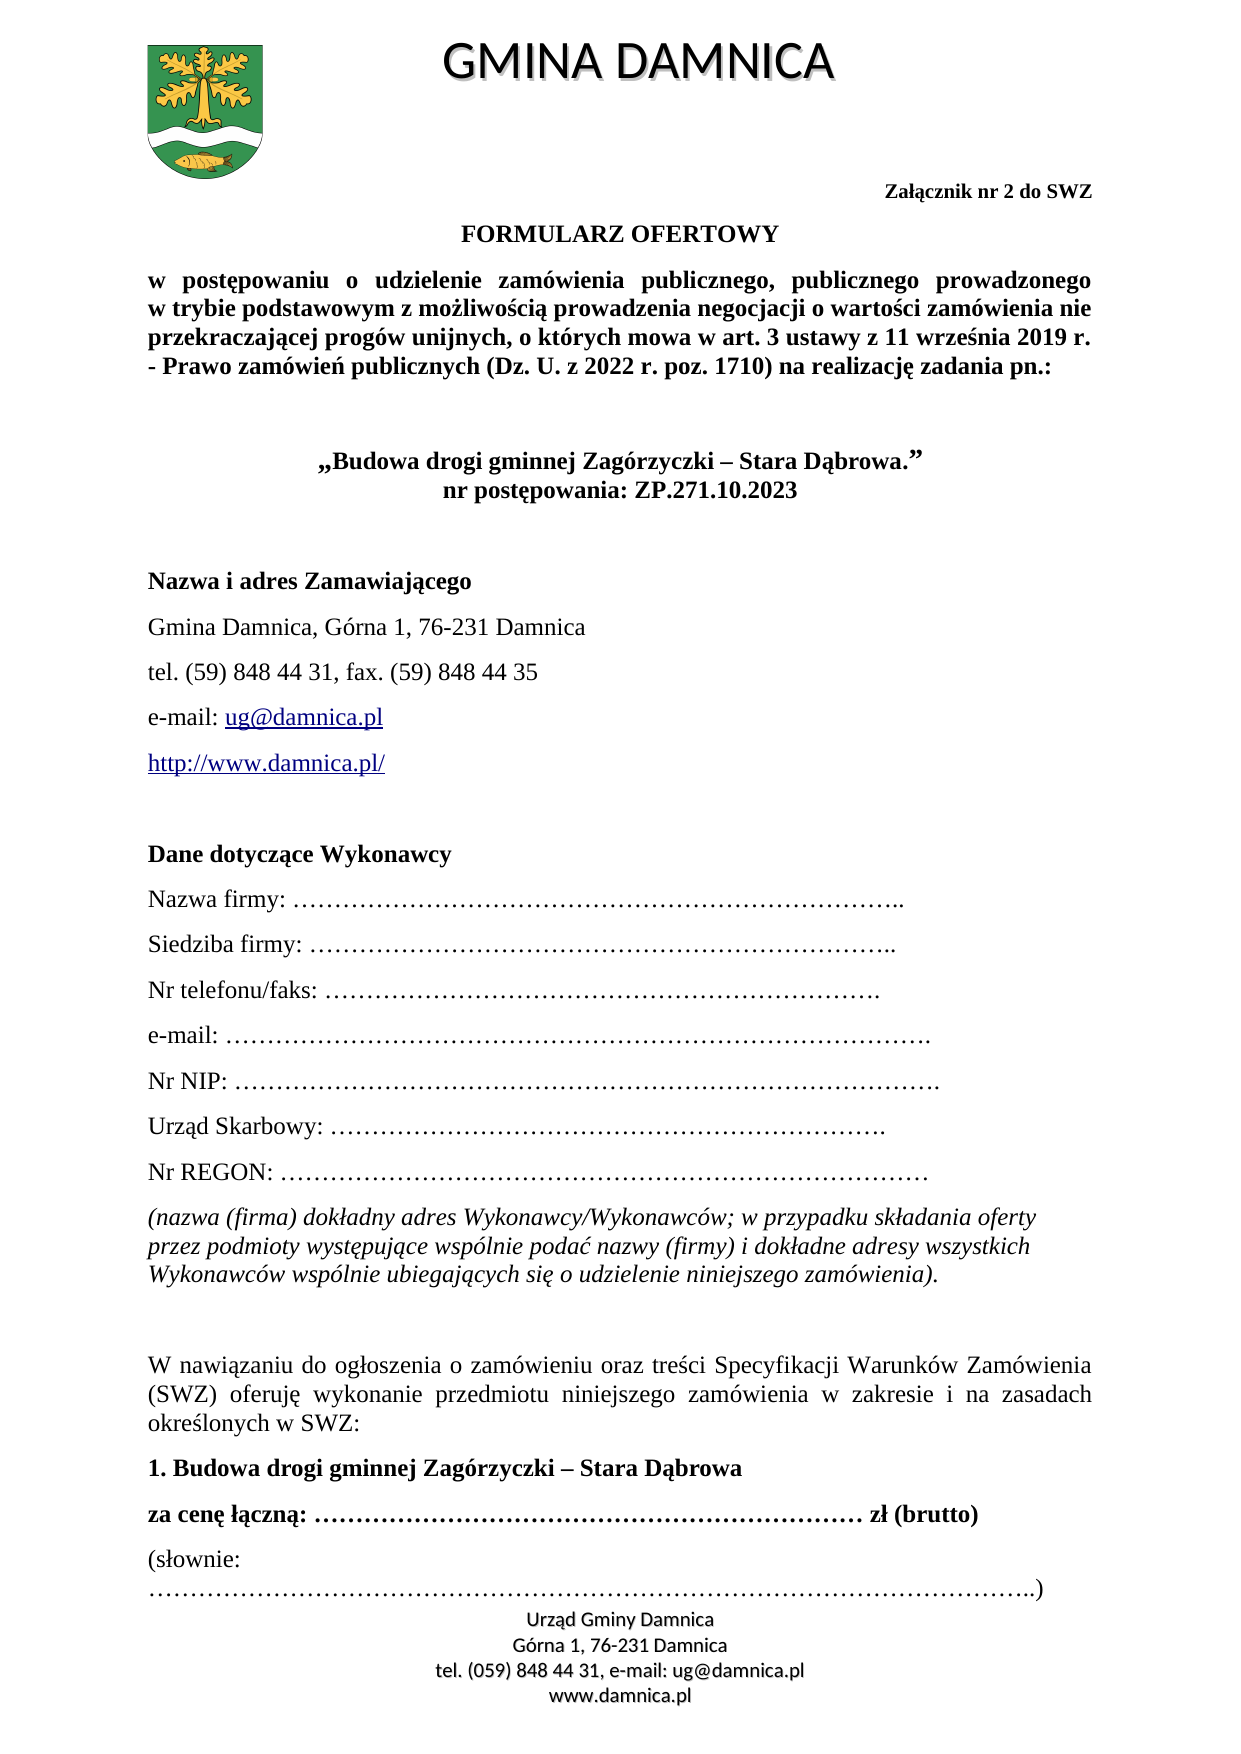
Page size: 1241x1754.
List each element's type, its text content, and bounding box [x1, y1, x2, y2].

text Gmina Damnica, Górna 1, 76-231 Damnica [148, 612, 1093, 640]
text „Budowa drogi gminnej Zagórzyczki – Stara Dąbrowa.” [148, 442, 1093, 475]
text (nazwa (firma) dokładny adres Wykonawcy/Wykonawców; w przypadku składania oferty przez podmioty występujące wspólnie podać nazwy (firmy) i dokładne adresy wszystkich Wykonawców wspólnie ubiegających się o udzielenie niniejszego zamówienia). [148, 1202, 1093, 1288]
text Nr telefonu/faks: …………………………………………………………. [148, 975, 1093, 1004]
text za cenę łączną: ………………………………………………………… zł (brutto) [148, 1499, 1093, 1527]
text Dane dotyczące Wykonawcy [148, 839, 1093, 867]
text Nr NIP: …………………………………………………………………………. [148, 1066, 1093, 1094]
text http://www.damnica.pl/ [148, 748, 1093, 777]
text Siedziba firmy: …………………………………………………………….. [148, 929, 1093, 958]
text Nazwa firmy: ……………………………………………………………….. [148, 884, 1093, 913]
text w postępowaniu o udzielenie zamówienia publicznego, publicznego prowadzonego w trybie podstawowym z możliwością prowadzenia negocjacji o wartości zamówienia nie przekraczającej progów unijnych, o których mowa w art. 3 ustawy z 11 września 2019 r. - Prawo zamówień publicznych (Dz. U. z 2022 r. poz. 1710) na realizację zadania pn.: [148, 265, 1093, 380]
text e-mail: ug@damnica.pl [148, 702, 1093, 731]
text e-mail: …………………………………………………………………………. [148, 1020, 1093, 1049]
text tel. (59) 848 44 31, fax. (59) 848 44 35 [148, 657, 1093, 686]
text Urząd Skarbowy: …………………………………………………………. [148, 1111, 1093, 1140]
text W nawiązaniu do ogłoszenia o zamówieniu oraz treści Specyfikacji Warunków Zamówienia (SWZ) oferuję wykonanie przedmiotu niniejszego zamówienia w zakresie i na zasadach określonych w SWZ: [148, 1350, 1093, 1437]
text FORMULARZ OFERTOWY [148, 219, 1093, 248]
text nr postępowania: ZP.271.10.2023 [148, 475, 1093, 504]
text 1. Budowa drogi gminnej Zagórzyczki – Stara Dąbrowa [148, 1453, 1093, 1482]
text Załącznik nr 2 do SWZ [148, 178, 1093, 203]
text Nazwa i adres Zamawiającego [148, 566, 1093, 595]
text Nr REGON: …………………………………………………………………… [148, 1157, 1093, 1185]
text (słownie: ……………………………………………………………………………………………..) [148, 1544, 1093, 1602]
